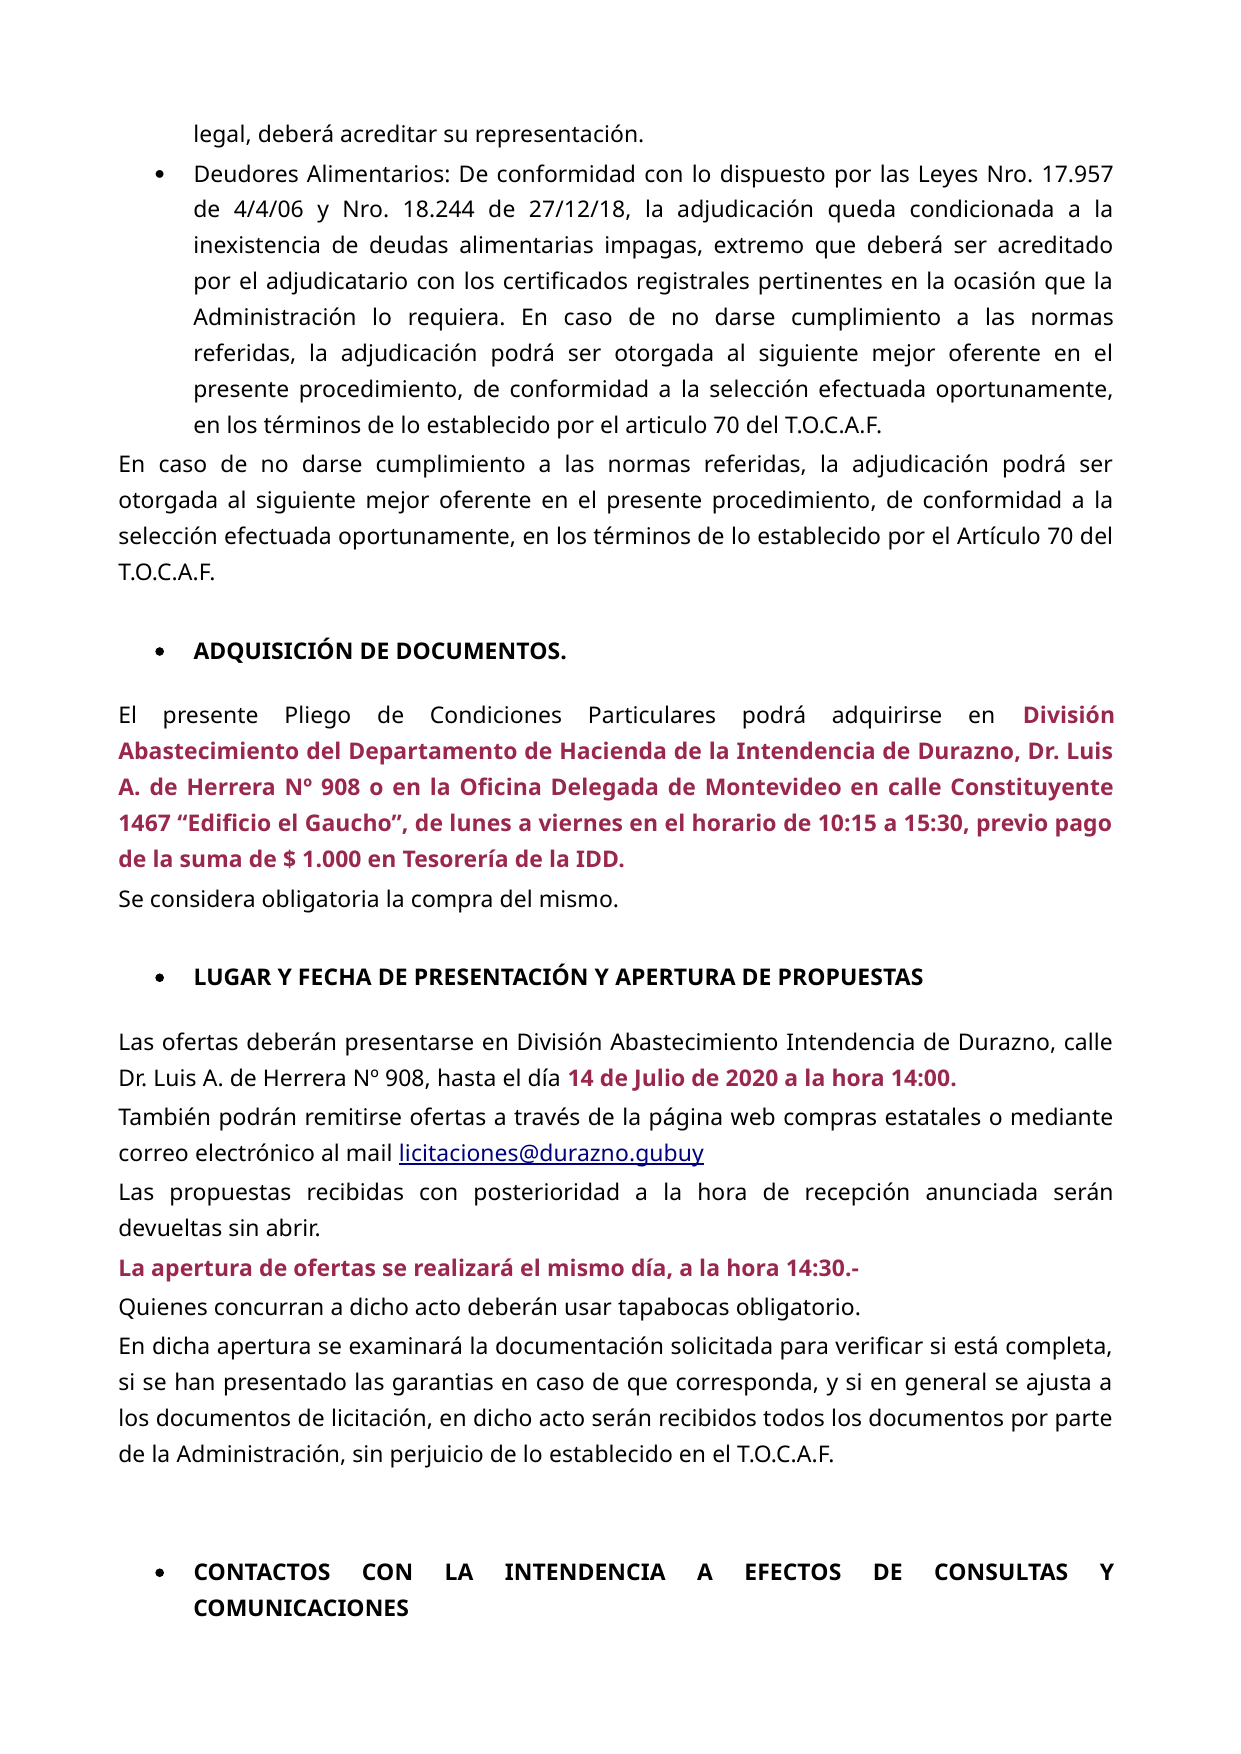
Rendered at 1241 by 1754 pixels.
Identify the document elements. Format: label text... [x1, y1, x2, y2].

list CONTACTOS CON LA INTENDENCIA A EFECTOS DE CONSULTAS Y COMUNICACIONES [156, 1556, 1115, 1623]
list Deudores Alimentarios: De conformidad con lo dispuesto por las Leyes Nro. 17.957 de 4/4/06 y Nro. 18.244 de 27/12/18, la adjudicación queda condicionada a la inexistencia de deudas alimentarias impagas, extremo que deberá ser acreditado por el adjudicatario con los certificados registrales pertinentes en la ocasión que la Administración lo requiera. En caso de no darse cumplimiento a las normas referidas, la adjudicación podrá ser otorgada al siguiente mejor oferente en el presente procedimiento, de conformidad a la selección efectuada oportunamente, en los términos de lo establecido por el articulo 70 del T.O.C.A.F. [156, 157, 1115, 440]
text Quienes concurran a dicho acto deberán usar tapabocas obligatorio. [118, 1291, 1115, 1322]
text En caso de no darse cumplimiento a las normas referidas, la adjudicación podrá ser otorgada al siguiente mejor oferente en el presente procedimiento, de conformidad a la selección efectuada oportunamente, en los términos de lo establecido por el Artículo 70 del T.O.C.A.F. [118, 448, 1115, 587]
text Las propuestas recibidas con posterioridad a la hora de recepción anunciada serán devueltas sin abrir. [118, 1176, 1115, 1243]
text La apertura de ofertas se realizará el mismo día, a la hora 14:30.- [118, 1252, 1115, 1283]
list LUGAR Y FECHA DE PRESENTACIÓN Y APERTURA DE PROPUESTAS [156, 961, 1115, 992]
text El presente Pliego de Condiciones Particulares podrá adquirirse en División Abastecimiento del Departamento de Hacienda de la Intendencia de Durazno, Dr. Luis A. de Herrera Nº 908 o en la Oficina Delegada de Montevideo en calle Constituyente 1467 “Edificio el Gaucho”, de lunes a viernes en el horario de 10:15 a 15:30, previo pago de la suma de $ 1.000 en Tesorería de la IDD. [118, 699, 1115, 874]
text Se considera obligatoria la compra del mismo. [118, 882, 1115, 914]
text En dicha apertura se examinará la documentación solicitada para verificar si está completa, si se han presentado las garantias en caso de que corresponda, y si en general se ajusta a los documentos de licitación, en dicho acto serán recibidos todos los documentos por parte de la Administración, sin perjuicio de lo establecido en el T.O.C.A.F. [118, 1330, 1115, 1469]
text Las ofertas deberán presentarse en División Abastecimiento Intendencia de Durazno, calle Dr. Luis A. de Herrera Nº 908, hasta el día 14 de Julio de 2020 a la hora 14:00. [118, 1026, 1115, 1093]
text También podrán remitirse ofertas a través de la página web compras estatales o mediante correo electrónico al mail licitaciones@durazno.gubuy [118, 1101, 1115, 1168]
list legal, deberá acreditar su representación. [156, 118, 1115, 149]
list ADQUISICIÓN DE DOCUMENTOS. [156, 635, 1115, 666]
